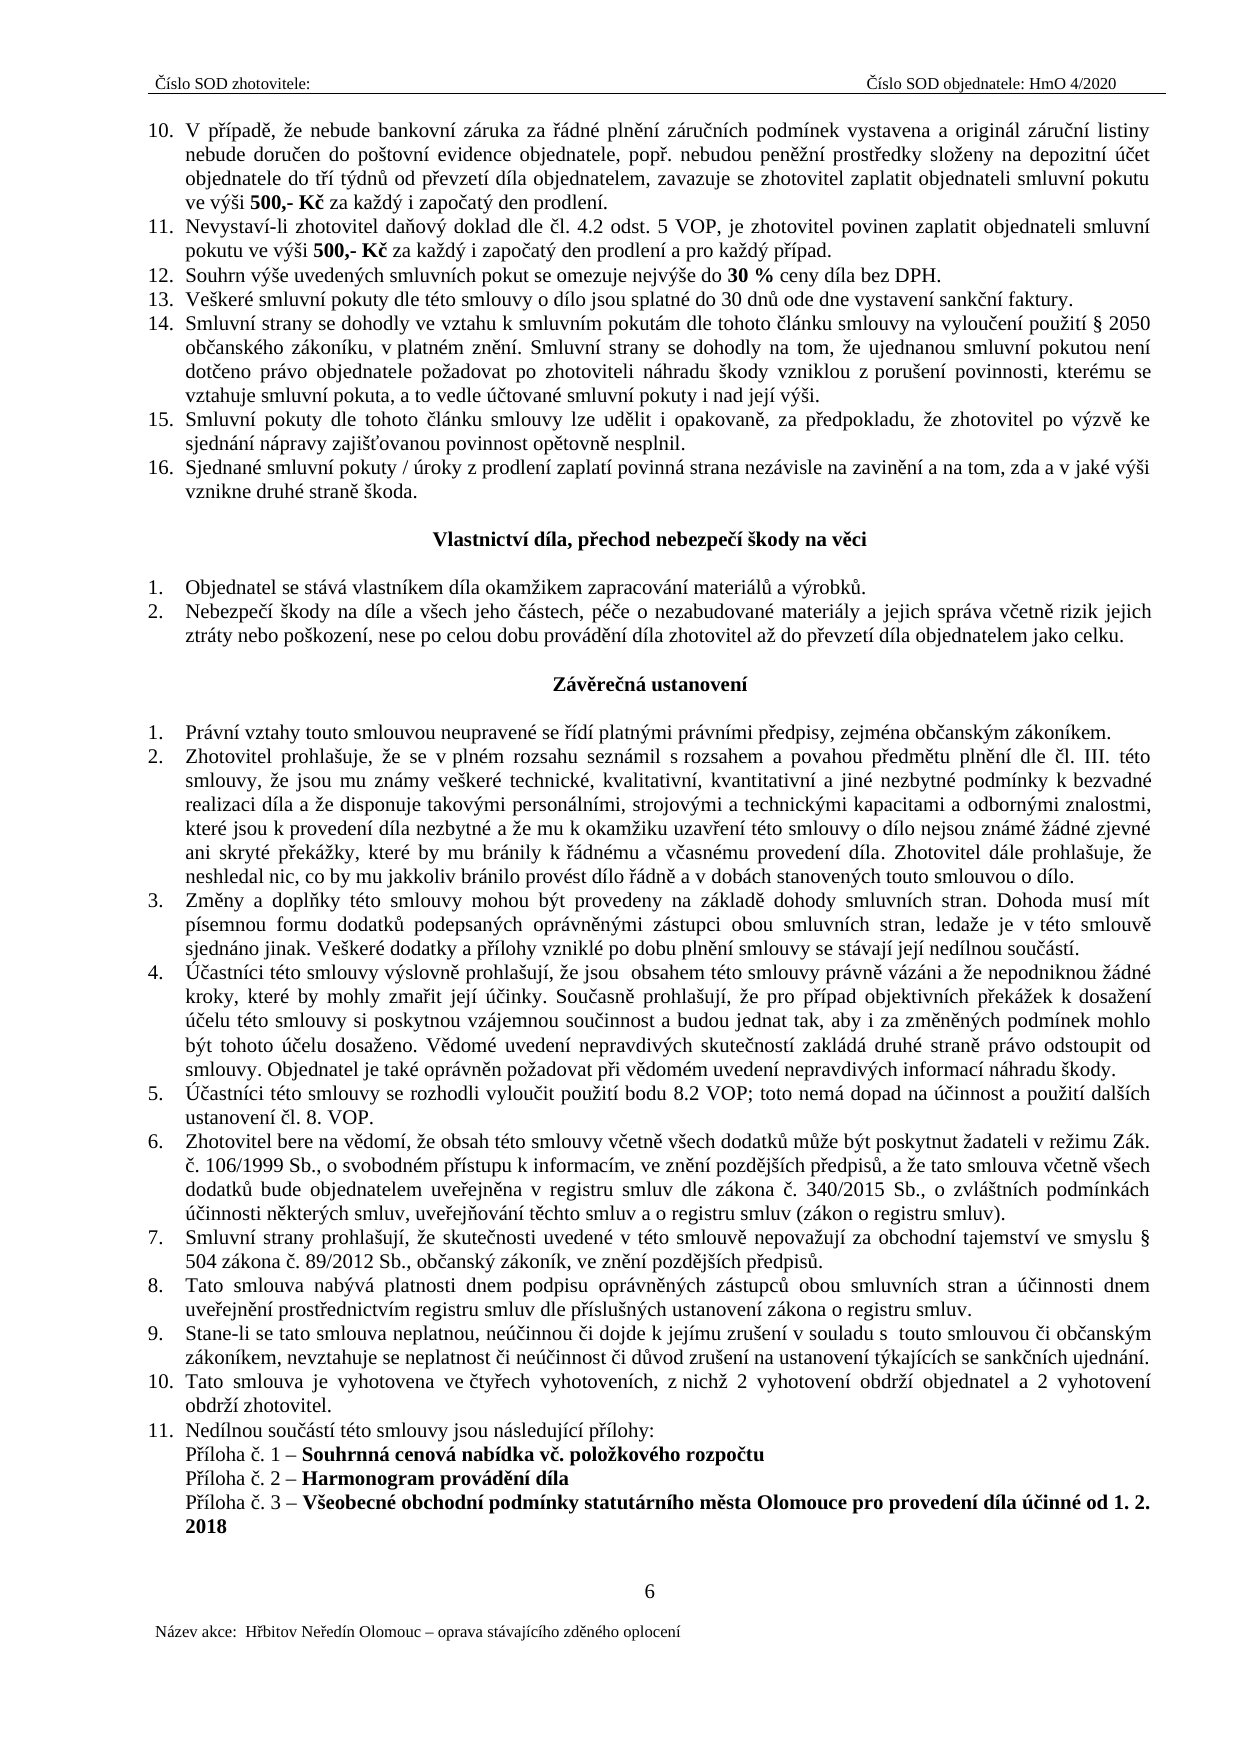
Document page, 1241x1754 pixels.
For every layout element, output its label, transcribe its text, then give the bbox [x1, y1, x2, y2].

list Tato smlouva je vyhotovena ve čtyřech vyhotoveních, z nichž 2 vyhotovení obdrží objednatel a 2 vyhotovení obdrží zhotovitel. [148, 1369, 1152, 1417]
list Zhotovitel bere na vědomí, že obsah této smlouvy včetně všech dodatků může být poskytnut žadateli v režimu Zák. č. 106/1999 Sb., o svobodném přístupu k informacím, ve znění pozdějších předpisů, a že tato smlouva včetně všech dodatků bude objednatelem uveřejněna v registru smluv dle zákona č. 340/2015 Sb., o zvláštních podmínkách účinnosti některých smluv, uveřejňování těchto smluv a o registru smluv (zákon o registru smluv). [148, 1129, 1152, 1225]
text Příloha č. 1 – Souhrnná cenová nabídka vč. položkového rozpočtu [185, 1442, 1152, 1466]
list Nevystaví-li zhotovitel daňový doklad dle čl. 4.2 odst. 5 VOP, je zhotovitel povinen zaplatit objednateli smluvní pokutu ve výši 500,- Kč za každý i započatý den prodlení a pro každý případ. [148, 214, 1152, 262]
list Tato smlouva nabývá platnosti dnem podpisu oprávněných zástupců obou smluvních stran a účinnosti dnem uveřejnění prostřednictvím registru smluv dle příslušných ustanovení zákona o registru smluv. [148, 1273, 1152, 1321]
list Smluvní strany prohlašují, že skutečnosti uvedené v této smlouvě nepovažují za obchodní tajemství ve smyslu § 504 zákona č. 89/2012 Sb., občanský zákoník, ve znění pozdějších předpisů. [148, 1225, 1152, 1273]
list Stane-li se tato smlouva neplatnou, neúčinnou či dojde k jejímu zrušení v souladu s touto smlouvou či občanským zákoníkem, nevztahuje se neplatnost či neúčinnost či důvod zrušení na ustanovení týkajících se sankčních ujednání. [148, 1321, 1152, 1369]
list Právní vztahy touto smlouvou neupravené se řídí platnými právními předpisy, zejména občanským zákoníkem. [148, 720, 1152, 744]
subtitle Vlastnictví díla, přechod nebezpečí škody na věci [148, 527, 1152, 551]
list Účastníci této smlouvy výslovně prohlašují, že jsou obsahem této smlouvy právně vázáni a že nepodniknou žádné kroky, které by mohly zmařit její účinky. Současně prohlašují, že pro případ objektivních překážek k dosažení účelu této smlouvy si poskytnou vzájemnou součinnost a budou jednat tak, aby i za změněných podmínek mohlo být tohoto účelu dosaženo. Vědomé uvedení nepravdivých skutečností zakládá druhé straně právo odstoupit od smlouvy. Objednatel je také oprávněn požadovat při vědomém uvedení nepravdivých informací náhradu škody. [148, 960, 1152, 1081]
list Souhrn výše uvedených smluvních pokut se omezuje nejvýše do 30 % ceny díla bez DPH. [148, 262, 1152, 287]
list Smluvní strany se dohodly ve vztahu k smluvním pokutám dle tohoto článku smlouvy na vyloučení použití § 2050 občanského zákoníku, v platném znění. Smluvní strany se dohodly na tom, že ujednanou smluvní pokutou není dotčeno právo objednatele požadovat po zhotoviteli náhradu škody vzniklou z porušení povinnosti, kterému se vztahuje smluvní pokuta, a to vedle účtované smluvní pokuty i nad její výši. [148, 311, 1152, 407]
list Nebezpečí škody na díle a všech jeho částech, péče o nezabudované materiály a jejich správa včetně rizik jejich ztráty nebo poškození, nese po celou dobu provádění díla zhotovitel až do převzetí díla objednatelem jako celku. [148, 599, 1152, 647]
list Změny a doplňky této smlouvy mohou být provedeny na základě dohody smluvních stran. Dohoda musí mít písemnou formu dodatků podepsaných oprávněnými zástupci obou smluvních stran, ledaže je v této smlouvě sjednáno jinak. Veškeré dodatky a přílohy vzniklé po dobu plnění smlouvy se stávají její nedílnou součástí. [148, 888, 1152, 960]
text Příloha č. 3 – Všeobecné obchodní podmínky statutárního města Olomouce pro provedení díla účinné od 1. 2. 2018 [185, 1490, 1152, 1538]
list Nedílnou součástí této smlouvy jsou následující přílohy: [148, 1417, 1152, 1442]
subtitle Závěrečná ustanovení [148, 672, 1152, 696]
list Zhotovitel prohlašuje, že se v plném rozsahu seznámil s rozsahem a povahou předmětu plnění dle čl. III. této smlouvy, že jsou mu známy veškeré technické, kvalitativní, kvantitativní a jiné nezbytné podmínky k bezvadné realizaci díla a že disponuje takovými personálními, strojovými a technickými kapacitami a odbornými znalostmi, které jsou k provedení díla nezbytné a že mu k okamžiku uzavření této smlouvy o dílo nejsou známé žádné zjevné ani skryté překážky, které by mu bránily k řádnému a včasnému provedení díla. Zhotovitel dále prohlašuje, že neshledal nic, co by mu jakkoliv bránilo provést dílo řádně a v dobách stanovených touto smlouvou o dílo. [148, 744, 1152, 888]
list Účastníci této smlouvy se rozhodli vyloučit použití bodu 8.2 VOP; toto nemá dopad na účinnost a použití dalších ustanovení čl. 8. VOP. [148, 1081, 1152, 1129]
list Veškeré smluvní pokuty dle této smlouvy o dílo jsou splatné do 30 dnů ode dne vystavení sankční faktury. [148, 287, 1152, 311]
list Sjednané smluvní pokuty / úroky z prodlení zaplatí povinná strana nezávisle na zavinění a na tom, zda a v jaké výši vznikne druhé straně škoda. [148, 455, 1152, 503]
text Příloha č. 2 – Harmonogram provádění díla [185, 1466, 1152, 1490]
list V případě, že nebude bankovní záruka za řádné plnění záručních podmínek vystavena a originál záruční listiny nebude doručen do poštovní evidence objednatele, popř. nebudou peněžní prostředky složeny na depozitní účet objednatele do tří týdnů od převzetí díla objednatelem, zavazuje se zhotovitel zaplatit objednateli smluvní pokutu ve výši 500,- Kč za každý i započatý den prodlení. [148, 118, 1152, 214]
list Smluvní pokuty dle tohoto článku smlouvy lze udělit i opakovaně, za předpokladu, že zhotovitel po výzvě ke sjednání nápravy zajišťovanou povinnost opětovně nesplnil. [148, 407, 1152, 455]
list Objednatel se stává vlastníkem díla okamžikem zapracování materiálů a výrobků. [148, 575, 1152, 599]
